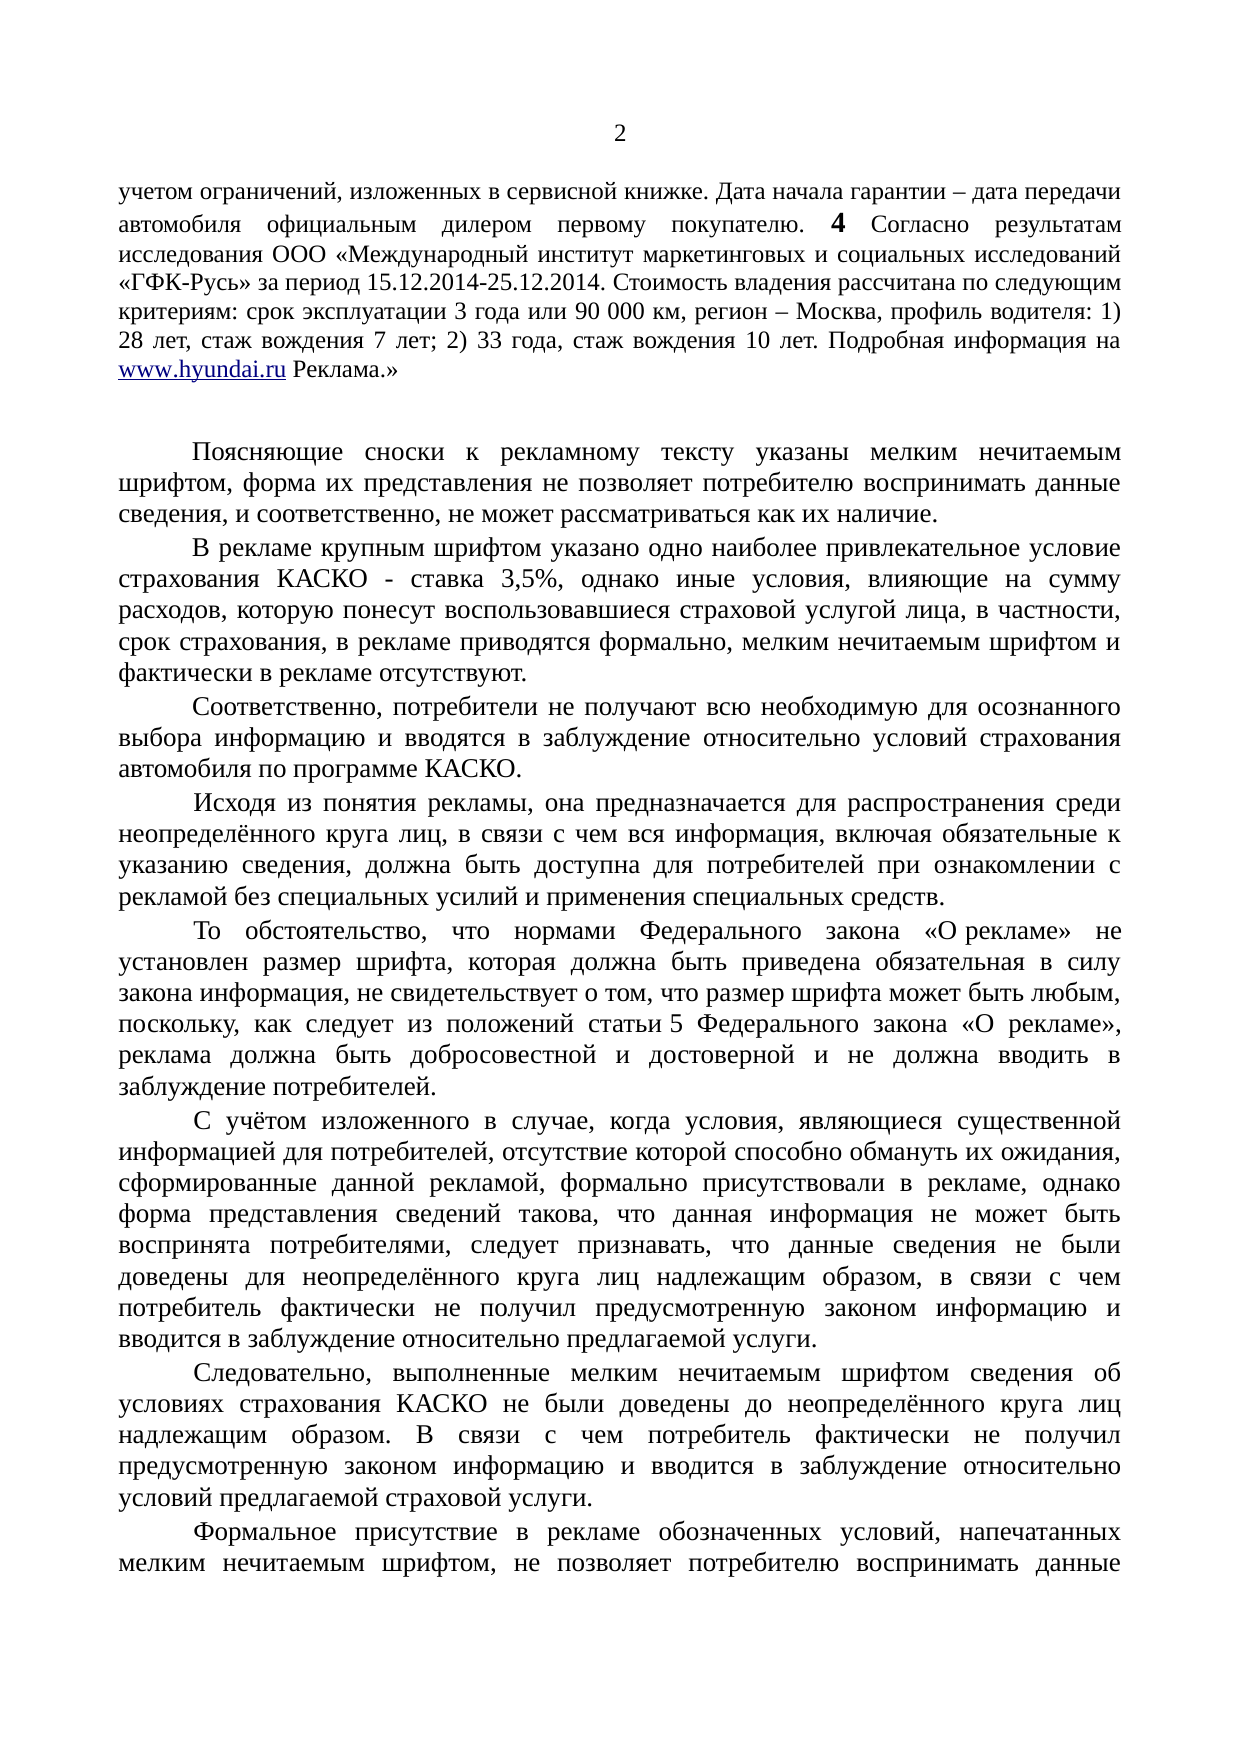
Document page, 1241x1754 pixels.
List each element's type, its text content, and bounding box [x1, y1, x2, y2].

text То обстоятельство, что нормами Федерального закона «О рекламе» не установлен размер шрифта, которая должна быть приведена обязательная в силу закона информация, не свидетельствует о том, что размер шрифта может быть любым, поскольку, как следует из положений статьи 5 Федерального закона «О рекламе», реклама должна быть добросовестной и достоверной и не должна вводить в заблуждение потребителей. [118, 914, 1122, 1101]
text Соответственно, потребители не получают всю необходимую для осознанного выбора информацию и вводятся в заблуждение относительно условий страхования автомобиля по программе КАСКО. [118, 690, 1122, 783]
text С учётом изложенного в случае, когда условия, являющиеся существенной информацией для потребителей, отсутствие которой способно обмануть их ожидания, сформированные данной рекламой, формально присутствовали в рекламе, однако форма представления сведений такова, что данная информация не может быть воспринята потребителями, следует признавать, что данные сведения не были доведены для неопределённого круга лиц надлежащим образом, в связи с чем потребитель фактически не получил предусмотренную законом информацию и вводится в заблуждение относительно предлагаемой услуги. [118, 1104, 1122, 1353]
text Формальное присутствие в рекламе обозначенных условий, напечатанных мелким нечитаемым шрифтом, не позволяет потребителю воспринимать данные [118, 1515, 1122, 1577]
text Исходя из понятия рекламы, она предназначается для распространения среди неопределённого круга лиц, в связи с чем вся информация, включая обязательные к указанию сведения, должна быть доступна для потребителей при ознакомлении с рекламой без специальных усилий и применения специальных средств. [118, 786, 1122, 911]
text учетом ограничений, изложенных в сервисной книжке. Дата начала гарантии – дата передачи автомобиля официальным дилером первому покупателю. 4 Согласно результатам исследования ООО «Международный институт маркетинговых и социальных исследований «ГФК-Русь» за период 15.12.2014-25.12.2014. Стоимость владения рассчитана по следующим критериям: срок эксплуатации 3 года или 90 000 км, регион – Москва, профиль водителя: 1) 28 лет, стаж вождения 7 лет; 2) 33 года, стаж вождения 10 лет. Подробная информация на www.hyundai.ru Реклама.» [118, 176, 1122, 382]
text В рекламе крупным шрифтом указано одно наиболее привлекательное условие страхования КАСКО - ставка 3,5%, однако иные условия, влияющие на сумму расходов, которую понесут воспользовавшиеся страховой услугой лица, в частности, срок страхования, в рекламе приводятся формально, мелким нечитаемым шрифтом и фактически в рекламе отсутствуют. [118, 531, 1122, 687]
text Поясняющие сноски к рекламному тексту указаны мелким нечитаемым шрифтом, форма их представления не позволяет потребителю воспринимать данные сведения, и соответственно, не может рассматриваться как их наличие. [118, 435, 1122, 528]
text Следовательно, выполненные мелким нечитаемым шрифтом сведения об условиях страхования КАСКО не были доведены до неопределённого круга лиц надлежащим образом. В связи с чем потребитель фактически не получил предусмотренную законом информацию и вводится в заблуждение относительно условий предлагаемой страховой услуги. [118, 1356, 1122, 1512]
